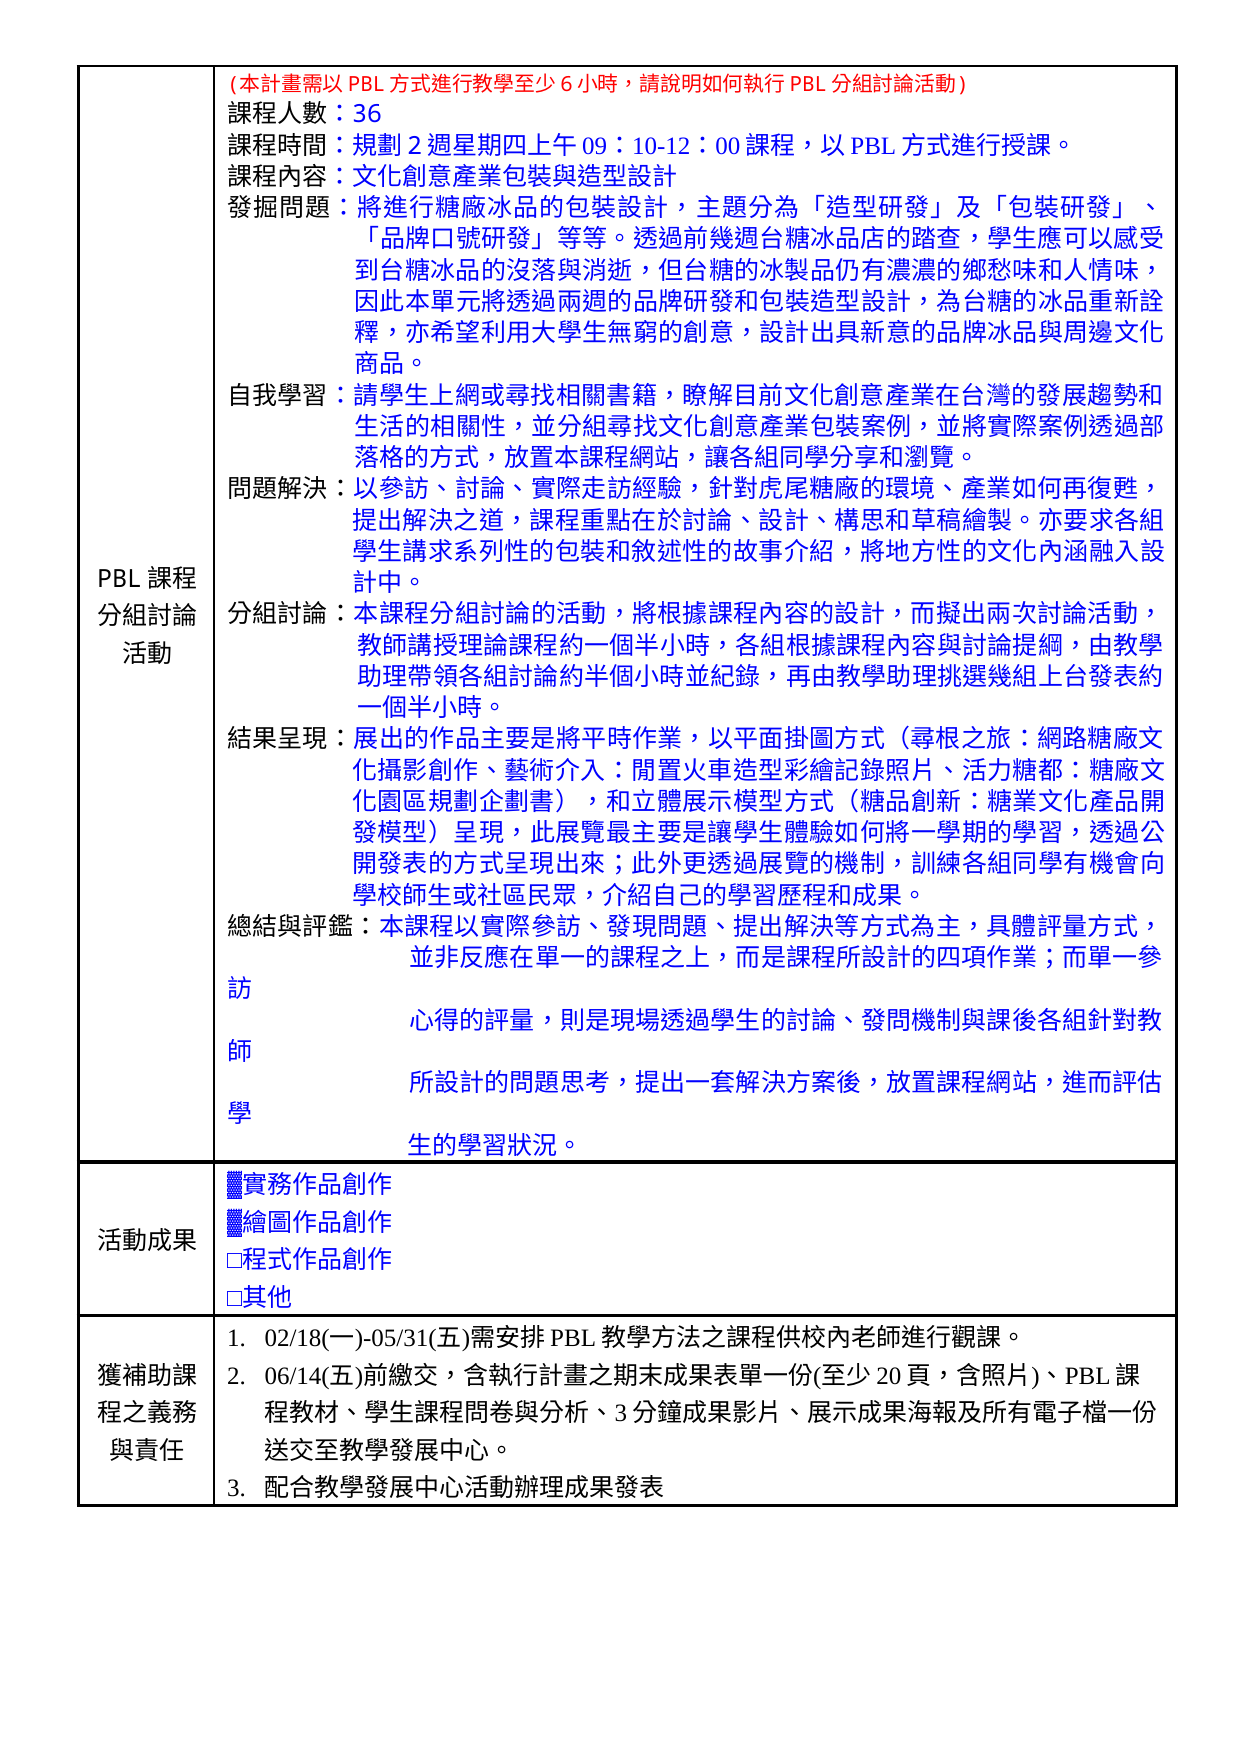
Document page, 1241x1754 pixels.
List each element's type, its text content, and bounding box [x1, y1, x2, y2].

table_cell PBL課程分組討論活動 [80, 67, 213, 1160]
table_cell ▓實務作品創作 ▓繪圖作品創作 □程式作品創作 □其他 [215, 1164, 1175, 1313]
table_cell (本計畫需以PBL方式進行教學至少6小時，請說明如何執行PBL分組討論活動) 課程人數：36 課程時間：規劃2週星期四上午09：10-12：00課程，以PBL方式進行授課。 課程內容：文化創意產業包裝與造型設計 發掘問題：將進行糖廠冰品的包裝設計，主題分為「造型研發」及「包裝研發」、「品牌口號研發」等等。透過前幾週台糖冰品店的踏查，學生應可以感受到台糖冰品的沒落與消逝，但台糖的冰製品仍有濃濃的鄉愁味和人情味，因此本單元將透過兩週的品牌研發和包裝造型設計，為台糖的冰品重新詮釋，亦希望利用大學生無窮的創意，設計出具新意的品牌冰品與周邊文化商品。 自我學習：請學生上網或尋找相關書籍，瞭解目前文化創意產業在台灣的發展趨勢和生活的相關性，並分組尋找文化創意產業包裝案例，並將實際案例透過部落格的方式，放置本課程網站，讓各組同學分享和瀏覽。 問題解決：以參訪、討論、實際走訪經驗，針對虎尾糖廠的環境、產業如何再復甦，提出解決之道，課程重點在於討論、設計、構思和草稿繪製。亦要求各組學生講求系列性的包裝和敘述性的故事介紹，將地方性的文化內涵融入設計中。 分組討論：本課程分組討論的活動，將根據課程內容的設計，而擬出兩次討論活動，教師講授理論課程約一個半小時，各組根據課程內容與討論提綱，由教學助理帶領各組討論約半個小時並紀錄，再由教學助理挑選幾組上台發表約一個半小時。 結果呈現：展出的作品主要是將平時作業，以平面掛圖方式（尋根之旅：網路糖廠文化攝影創作、藝術介入：閒置火車造型彩繪記錄照片、活力糖都：糖廠文化園區規劃企劃書），和立體展示模型方式（糖品創新：糖業文化產品開發模型）呈現，此展覽最主要是讓學生體驗如何將一學期的學習，透過公開發表的方式呈現出來；此外更透過展覽的機制，訓練各組同學有機會向學校師生或社區民眾，介紹自己的學習歷程和成果。 總結與評鑑：本課程以實際參訪、發現問題、提出解決等方式為主，具體評量方式， 並非反應在單一的課程之上，而是課程所設計的四項作業；而單一參訪 心得的評量，則是現場透過學生的討論、發問機制與課後各組針對教師 所設計的問題思考，提出一套解決方案後，放置課程網站，進而評估學 生的學習狀況。 [215, 67, 1175, 1160]
table_cell 活動成果 [80, 1164, 213, 1313]
table_cell 獲補助課程之義務與責任 [80, 1317, 213, 1504]
table_cell 02/18(一)-05/31(五)需安排PBL教學方法之課程供校內老師進行觀課。 06/14(五)前繳交，含執行計畫之期末成果表單一份(至少20頁，含照片)、PBL課程教材、學生課程問卷與分析、3分鐘成果影片、展示成果海報及所有電子檔一份送交至教學發展中心。 配合教學發展中心活動辦理成果發表 [215, 1317, 1175, 1504]
